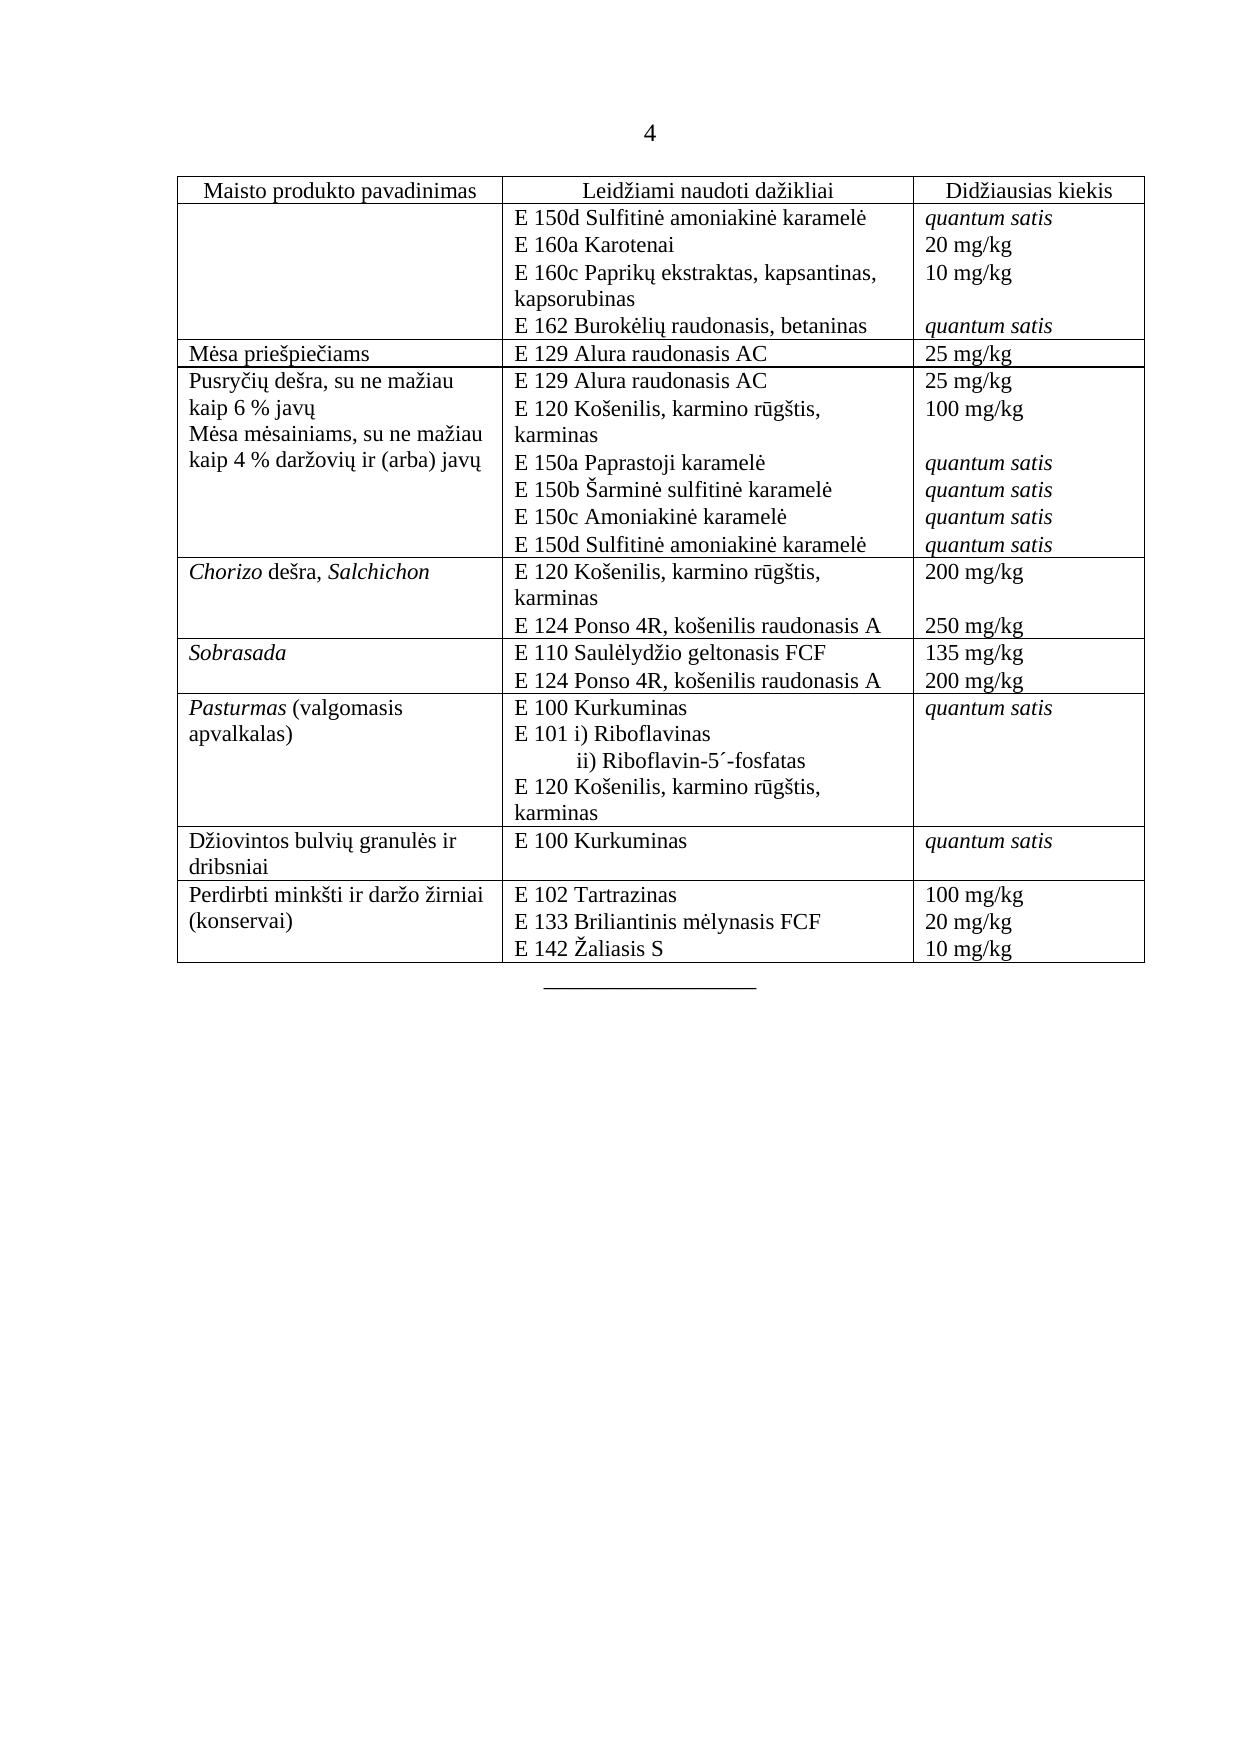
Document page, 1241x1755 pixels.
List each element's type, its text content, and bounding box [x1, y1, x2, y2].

table_cell 20 mg/kg [914, 907, 1144, 934]
table_cell Pasturmas (valgomasis apvalkalas) [178, 694, 502, 826]
table_cell E 150a Paprastoji karamelė [503, 448, 913, 475]
table_cell E 120 Košenilis, karmino rūgštis, karminas [503, 558, 913, 611]
table_cell E 142 Žaliasis S [503, 934, 913, 962]
table_cell 25 mg/kg [914, 340, 1144, 366]
table_cell E 150d Sulfitinė amoniakinė karamelė [503, 530, 913, 557]
table_header Didžiausias kiekis [914, 177, 1144, 203]
table_cell quantum satis [914, 694, 1144, 826]
table_cell Sobrasada [178, 639, 502, 693]
table_cell E 110 Saulėlydžio geltonasis FCF [503, 639, 913, 666]
table_cell quantum satis [914, 312, 1144, 339]
table_cell quantum satis [914, 448, 1144, 475]
table_cell [178, 204, 502, 339]
table_cell E 133 Briliantinis mėlynasis FCF [503, 907, 913, 934]
table_cell 10 mg/kg [914, 934, 1144, 962]
table_cell E 150c Amoniakinė karamelė [503, 502, 913, 530]
table_cell quantum satis [914, 204, 1144, 230]
table_cell E 124 Ponso 4R, košenilis raudonasis A [503, 611, 913, 638]
text _________________ [177, 963, 1122, 992]
table_cell E 124 Ponso 4R, košenilis raudonasis A [503, 666, 913, 693]
table_cell 10 mg/kg [914, 258, 1144, 312]
table_cell 100 mg/kg [914, 881, 1144, 907]
table_header Maisto produkto pavadinimas [178, 177, 502, 203]
table_cell 100 mg/kg [914, 394, 1144, 447]
table_cell E 129 Alura raudonasis AC [503, 340, 913, 366]
table_cell 200 mg/kg [914, 558, 1144, 611]
table_cell quantum satis [914, 530, 1144, 557]
table_cell E 150b Šarminė sulfitinė karamelė [503, 475, 913, 502]
table_cell Džiovintos bulvių granulės ir dribsniai [178, 827, 502, 879]
table_cell 135 mg/kg [914, 639, 1144, 666]
table_cell E 100 Kurkuminas [503, 827, 913, 879]
table_cell Chorizo dešra, Salchichon [178, 558, 502, 638]
table_cell E 160a Karotenai [503, 230, 913, 258]
table_cell 250 mg/kg [914, 611, 1144, 638]
table_header Leidžiami naudoti dažikliai [503, 177, 913, 203]
table_cell quantum satis [914, 827, 1144, 879]
table_cell 25 mg/kg [914, 368, 1144, 394]
table_cell 20 mg/kg [914, 230, 1144, 258]
table_cell Pusryčių dešra, su ne mažiau kaip 6 % javų Mėsa mėsainiams, su ne mažiau kaip 4 % daržovių ir (arba) javų [178, 368, 502, 557]
table_cell E 160c Paprikų ekstraktas, kapsantinas, kapsorubinas [503, 258, 913, 312]
table_cell E 129 Alura raudonasis AC [503, 368, 913, 394]
table_cell quantum satis [914, 502, 1144, 530]
table_cell E 150d Sulfitinė amoniakinė karamelė [503, 204, 913, 230]
table_cell Perdirbti minkšti ir daržo žirniai (konservai) [178, 881, 502, 962]
table_cell E 162 Burokėlių raudonasis, betaninas [503, 312, 913, 339]
table_cell E 100 Kurkuminas E 101 i) Riboflavinas ii) Riboflavin-5´-fosfatas E 120 Košenilis, karmino rūgštis, karminas [503, 694, 913, 826]
table_cell E 102 Tartrazinas [503, 881, 913, 907]
table_cell quantum satis [914, 475, 1144, 502]
table_cell 200 mg/kg [914, 666, 1144, 693]
table_cell Mėsa priešpiečiams [178, 340, 502, 366]
table_cell E 120 Košenilis, karmino rūgštis, karminas [503, 394, 913, 447]
